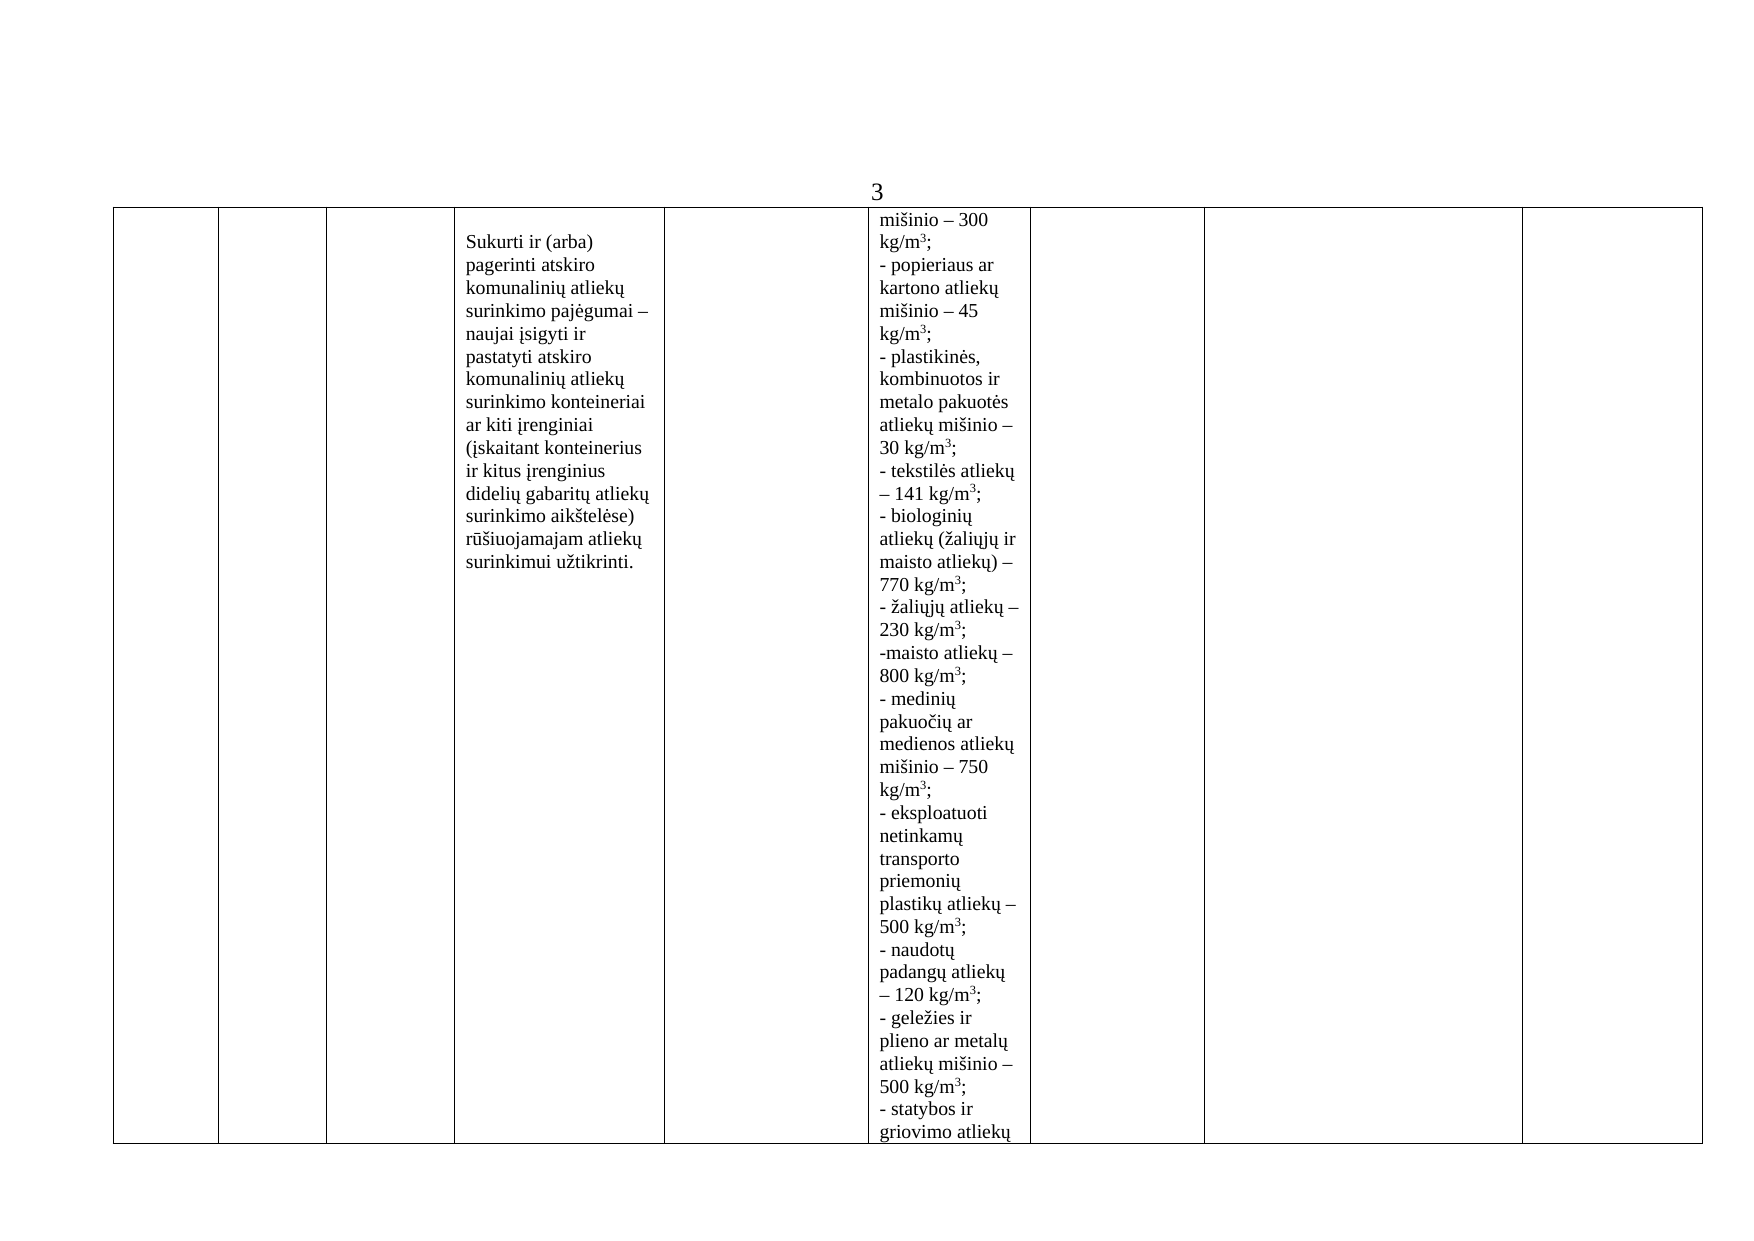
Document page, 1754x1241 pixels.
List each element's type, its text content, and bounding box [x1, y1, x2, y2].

table_header [1523, 208, 1702, 1143]
table_header [665, 208, 868, 1143]
table_header mišinio – 300 kg/m3; - popieriaus ar kartono atliekų mišinio – 45 kg/m3; - plastikinės, kombinuotos ir metalo pakuotės atliekų mišinio – 30 kg/m3; - tekstilės atliekų – 141 kg/m3; - biologinių atliekų (žaliųjų ir maisto atliekų) – 770 kg/m3; - žaliųjų atliekų – 230 kg/m3; -maisto atliekų – 800 kg/m3; - medinių pakuočių ar medienos atliekų mišinio – 750 kg/m3; - eksploatuoti netinkamų transporto priemonių plastikų atliekų – 500 kg/m3; - naudotų padangų atliekų – 120 kg/m3; - geležies ir plieno ar metalų atliekų mišinio – 500 kg/m3; - statybos ir griovimo atliekų [869, 208, 1030, 1143]
table_header [219, 208, 326, 1143]
table_header Sukurti ir (arba) pagerinti atskiro komunalinių atliekų surinkimo pajėgumai – naujai įsigyti ir pastatyti atskiro komunalinių atliekų surinkimo konteineriai ar kiti įrenginiai (įskaitant konteinerius ir kitus įrenginius didelių gabaritų atliekų surinkimo aikštelėse) rūšiuojamajam atliekų surinkimui užtikrinti. [455, 208, 664, 1143]
table_header [1205, 208, 1522, 1143]
table_header [327, 208, 454, 1143]
table_header [1031, 208, 1204, 1143]
table_header [114, 208, 218, 1143]
